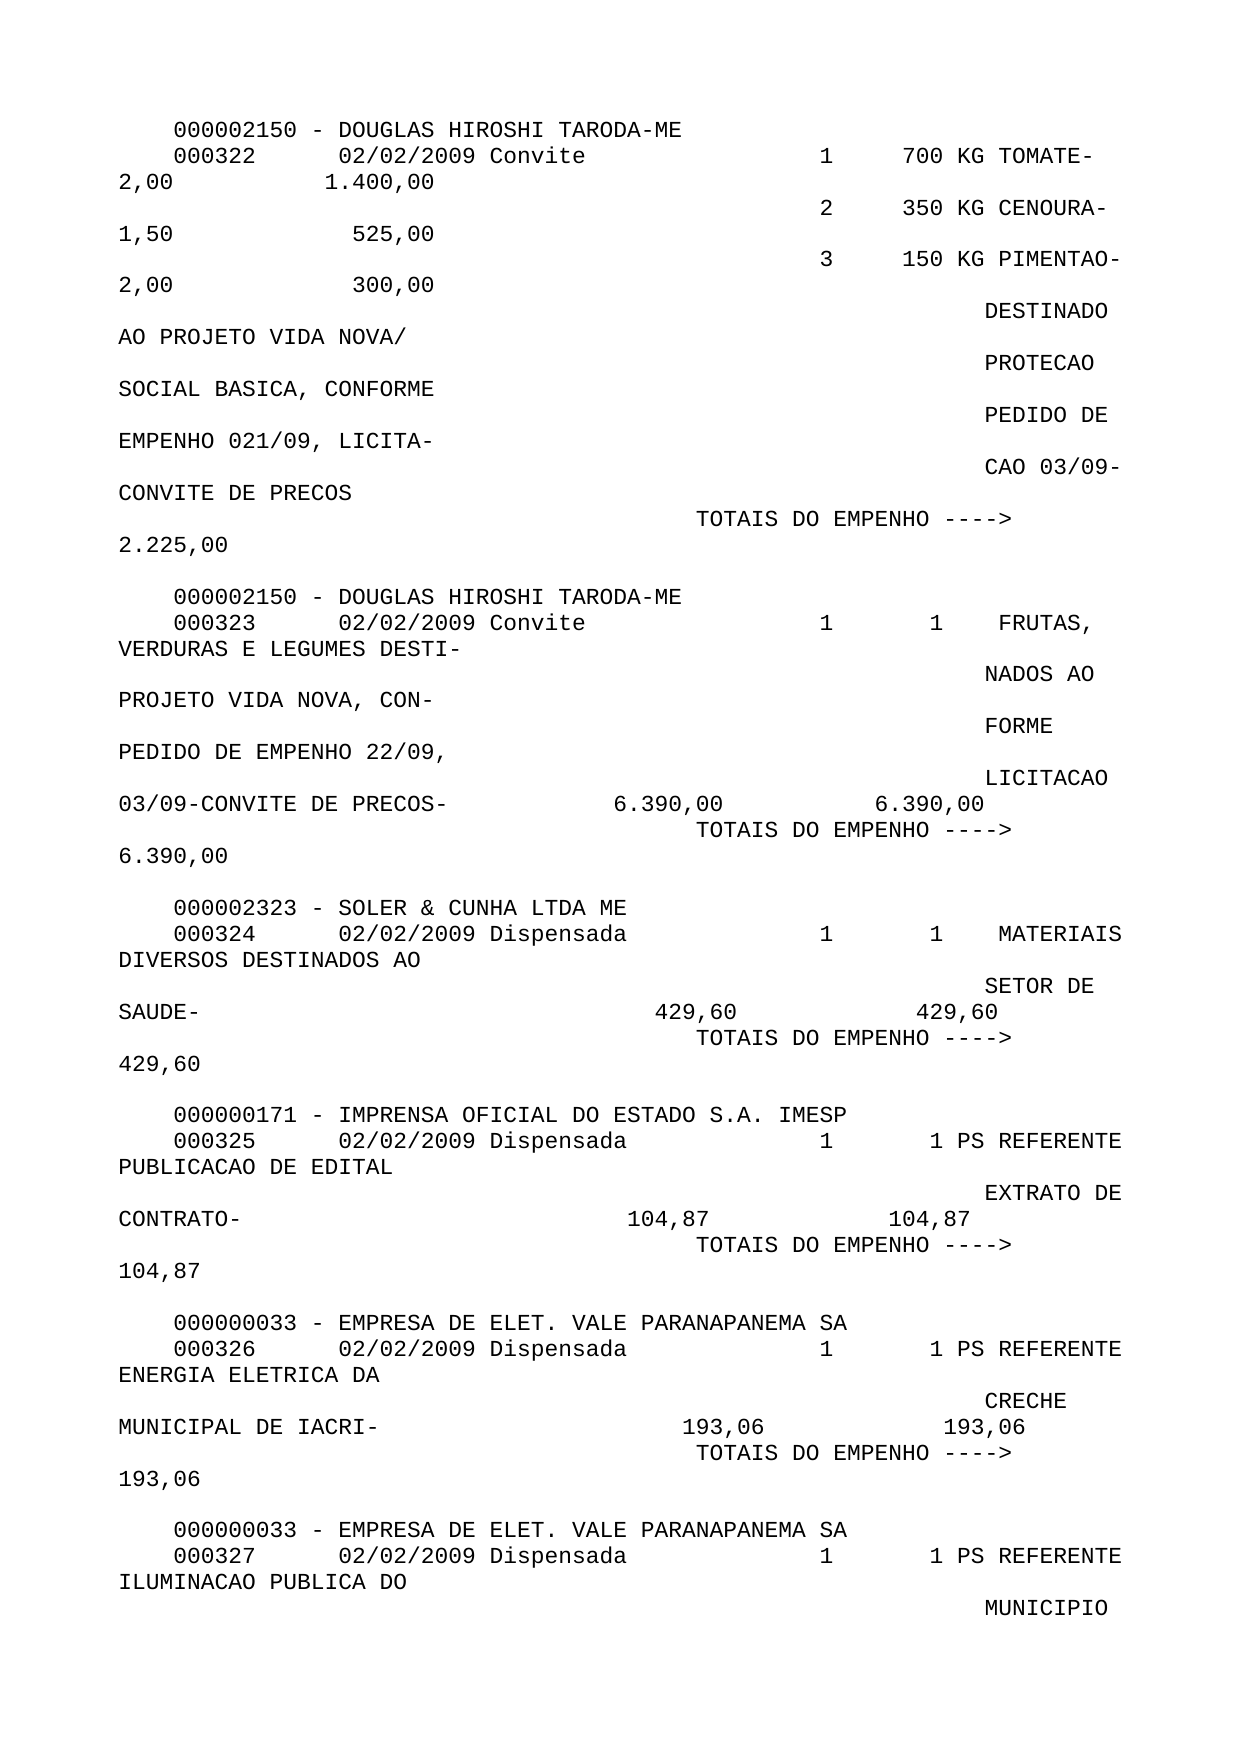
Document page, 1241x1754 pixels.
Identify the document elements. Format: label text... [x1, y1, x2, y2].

text 000000033 - EMPRESA DE ELET. VALE PARANAPANEMA SA [118, 1311, 1122, 1337]
text TOTAIS DO EMPENHO ----> 193,06 [118, 1441, 1122, 1493]
text 000326 02/02/2009 Dispensada 1 1 PS REFERENTE ENERGIA ELETRICA DA [118, 1337, 1122, 1389]
text SETOR DE SAUDE- 429,60 429,60 [118, 974, 1122, 1026]
text TOTAIS DO EMPENHO ----> 429,60 [118, 1026, 1122, 1078]
text FORME PEDIDO DE EMPENHO 22/09, [118, 715, 1122, 767]
text CAO 03/09-CONVITE DE PRECOS [118, 455, 1122, 507]
text 000000033 - EMPRESA DE ELET. VALE PARANAPANEMA SA [118, 1519, 1122, 1545]
text 000325 02/02/2009 Dispensada 1 1 PS REFERENTE PUBLICACAO DE EDITAL [118, 1130, 1122, 1182]
text 000327 02/02/2009 Dispensada 1 1 PS REFERENTE ILUMINACAO PUBLICA DO [118, 1545, 1122, 1597]
text DESTINADO AO PROJETO VIDA NOVA/ [118, 300, 1122, 352]
text 3 150 KG PIMENTAO- 2,00 300,00 [118, 248, 1122, 300]
text LICITACAO 03/09-CONVITE DE PRECOS- 6.390,00 6.390,00 [118, 767, 1122, 818]
text 000000171 - IMPRENSA OFICIAL DO ESTADO S.A. IMESP [118, 1104, 1122, 1130]
text EXTRATO DE CONTRATO- 104,87 104,87 [118, 1182, 1122, 1233]
text 000002323 - SOLER & CUNHA LTDA ME [118, 896, 1122, 922]
text NADOS AO PROJETO VIDA NOVA, CON- [118, 663, 1122, 715]
text 000002150 - DOUGLAS HIROSHI TARODA-ME [118, 585, 1122, 611]
text 000002150 - DOUGLAS HIROSHI TARODA-ME [118, 118, 1122, 144]
text 2 350 KG CENOURA- 1,50 525,00 [118, 196, 1122, 248]
text TOTAIS DO EMPENHO ----> 104,87 [118, 1233, 1122, 1285]
text PROTECAO SOCIAL BASICA, CONFORME [118, 352, 1122, 403]
text 000322 02/02/2009 Convite 1 700 KG TOMATE- 2,00 1.400,00 [118, 144, 1122, 196]
text CRECHE MUNICIPAL DE IACRI- 193,06 193,06 [118, 1389, 1122, 1441]
text MUNICIPIO [118, 1597, 1122, 1622]
text 000324 02/02/2009 Dispensada 1 1 MATERIAIS DIVERSOS DESTINADOS AO [118, 922, 1122, 974]
text TOTAIS DO EMPENHO ----> 6.390,00 [118, 818, 1122, 870]
text 000323 02/02/2009 Convite 1 1 FRUTAS, VERDURAS E LEGUMES DESTI- [118, 611, 1122, 663]
text TOTAIS DO EMPENHO ----> 2.225,00 [118, 507, 1122, 559]
text PEDIDO DE EMPENHO 021/09, LICITA- [118, 403, 1122, 455]
